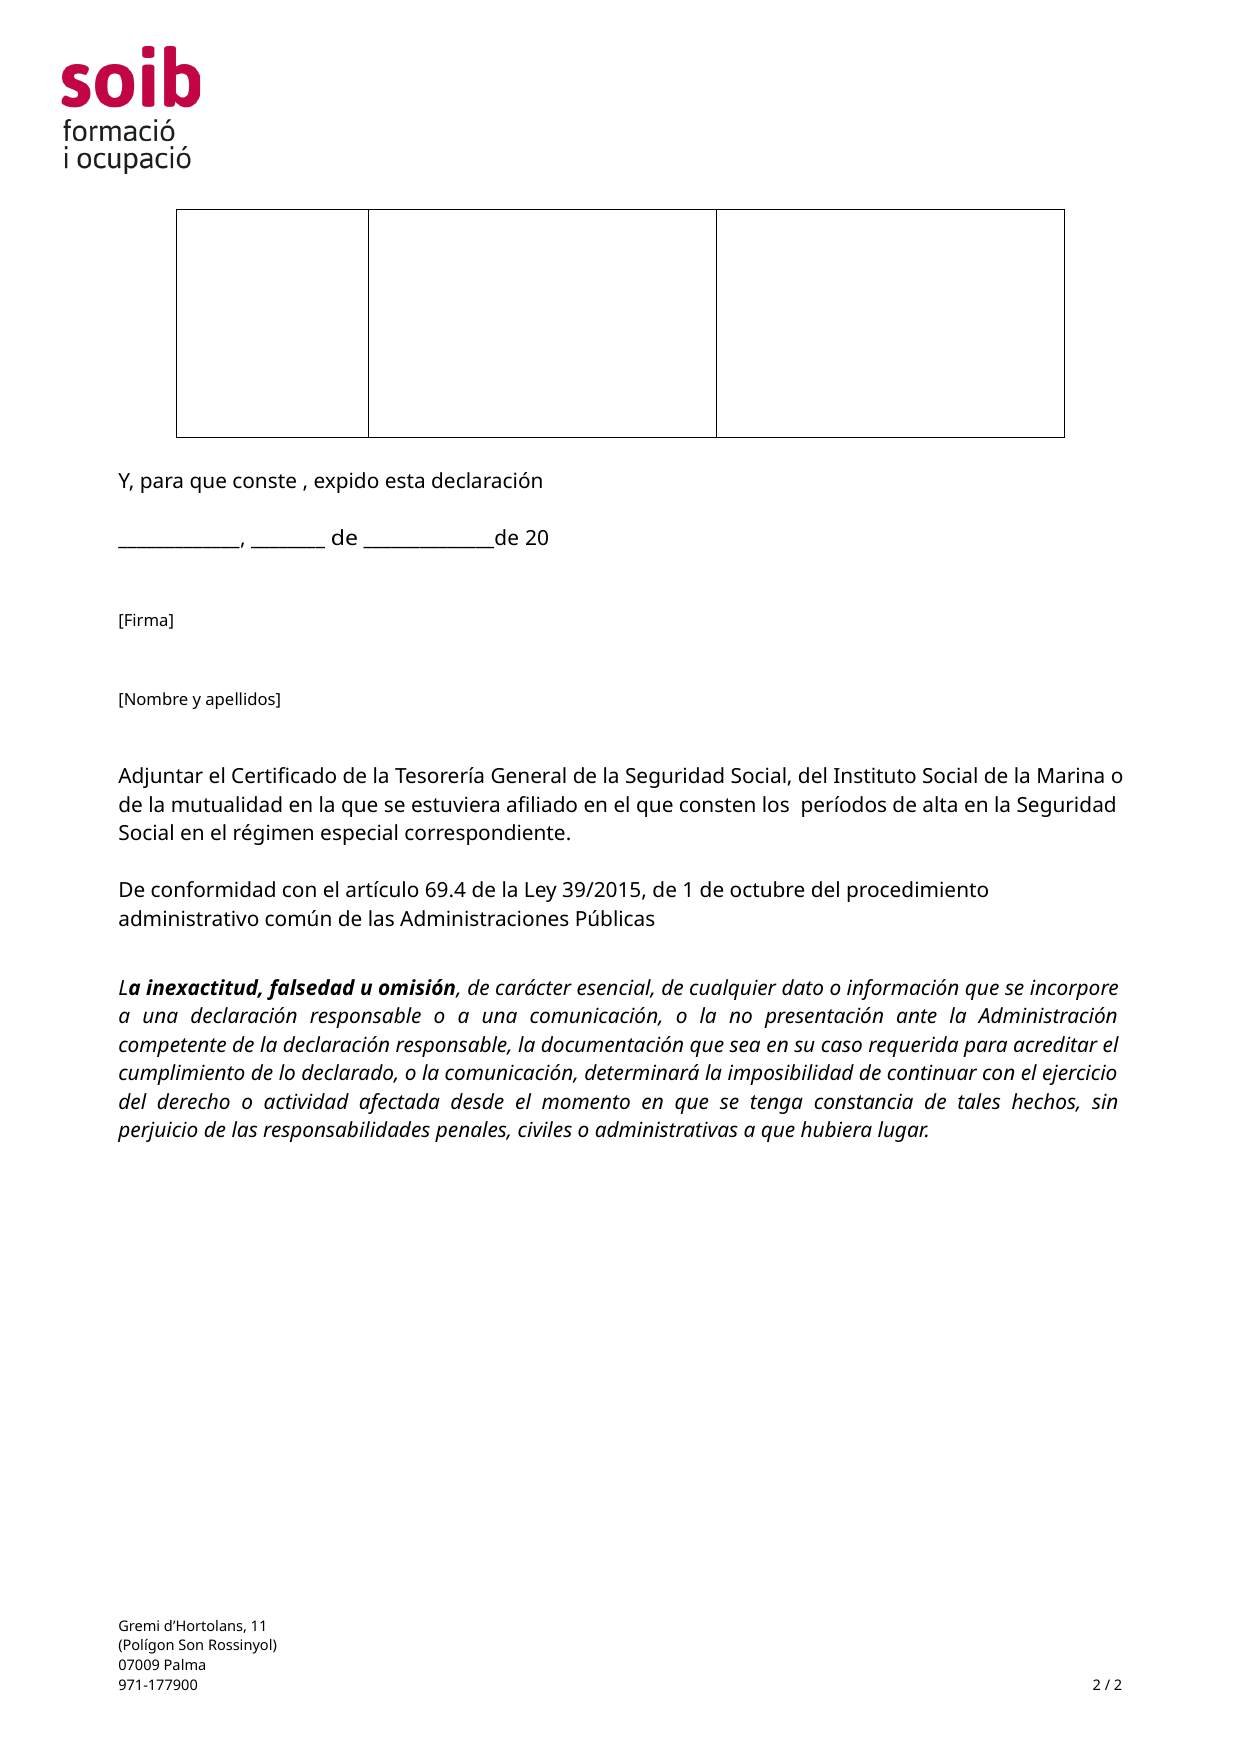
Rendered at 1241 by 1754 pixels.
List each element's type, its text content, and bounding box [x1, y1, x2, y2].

text Adjuntar el Certificado de la Tesorería General de la Seguridad Social, del Instituto Social de la Marina o de la mutualidad en la que se estuviera afiliado en el que consten los períodos de alta en la Seguridad Social en el régimen especial correspondiente. [118, 762, 1124, 847]
table_cell [177, 210, 368, 437]
table_cell [717, 210, 1064, 437]
text La inexactitud, falsedad u omisión, de carácter esencial, de cualquier dato o información que se incorpore a una declaración responsable o a una comunicación, o la no presentación ante la Administración competente de la declaración responsable, la documentación que sea en su caso requerida para acreditar el cumplimiento de lo declarado, o la comunicación, determinará la imposibilidad de continuar con el ejercicio del derecho o actividad afectada desde el momento en que se tenga constancia de tales hechos, sin perjuicio de las responsabilidades penales, civiles o administrativas a que hubiera lugar. [118, 973, 1122, 1144]
picture [61, 46, 201, 174]
text [Firma] [118, 608, 1124, 631]
text _____________, ________ de ______________de 20 [118, 523, 1122, 551]
table_cell [369, 210, 716, 437]
text De conformidad con el artículo 69.4 de la Ley 39/2015, de 1 de octubre del procedimiento administrativo común de las Administraciones Públicas [118, 875, 1124, 932]
text Y, para que conste , expido esta declaración [118, 466, 1122, 494]
text [Nombre y apellidos] [118, 688, 1124, 711]
